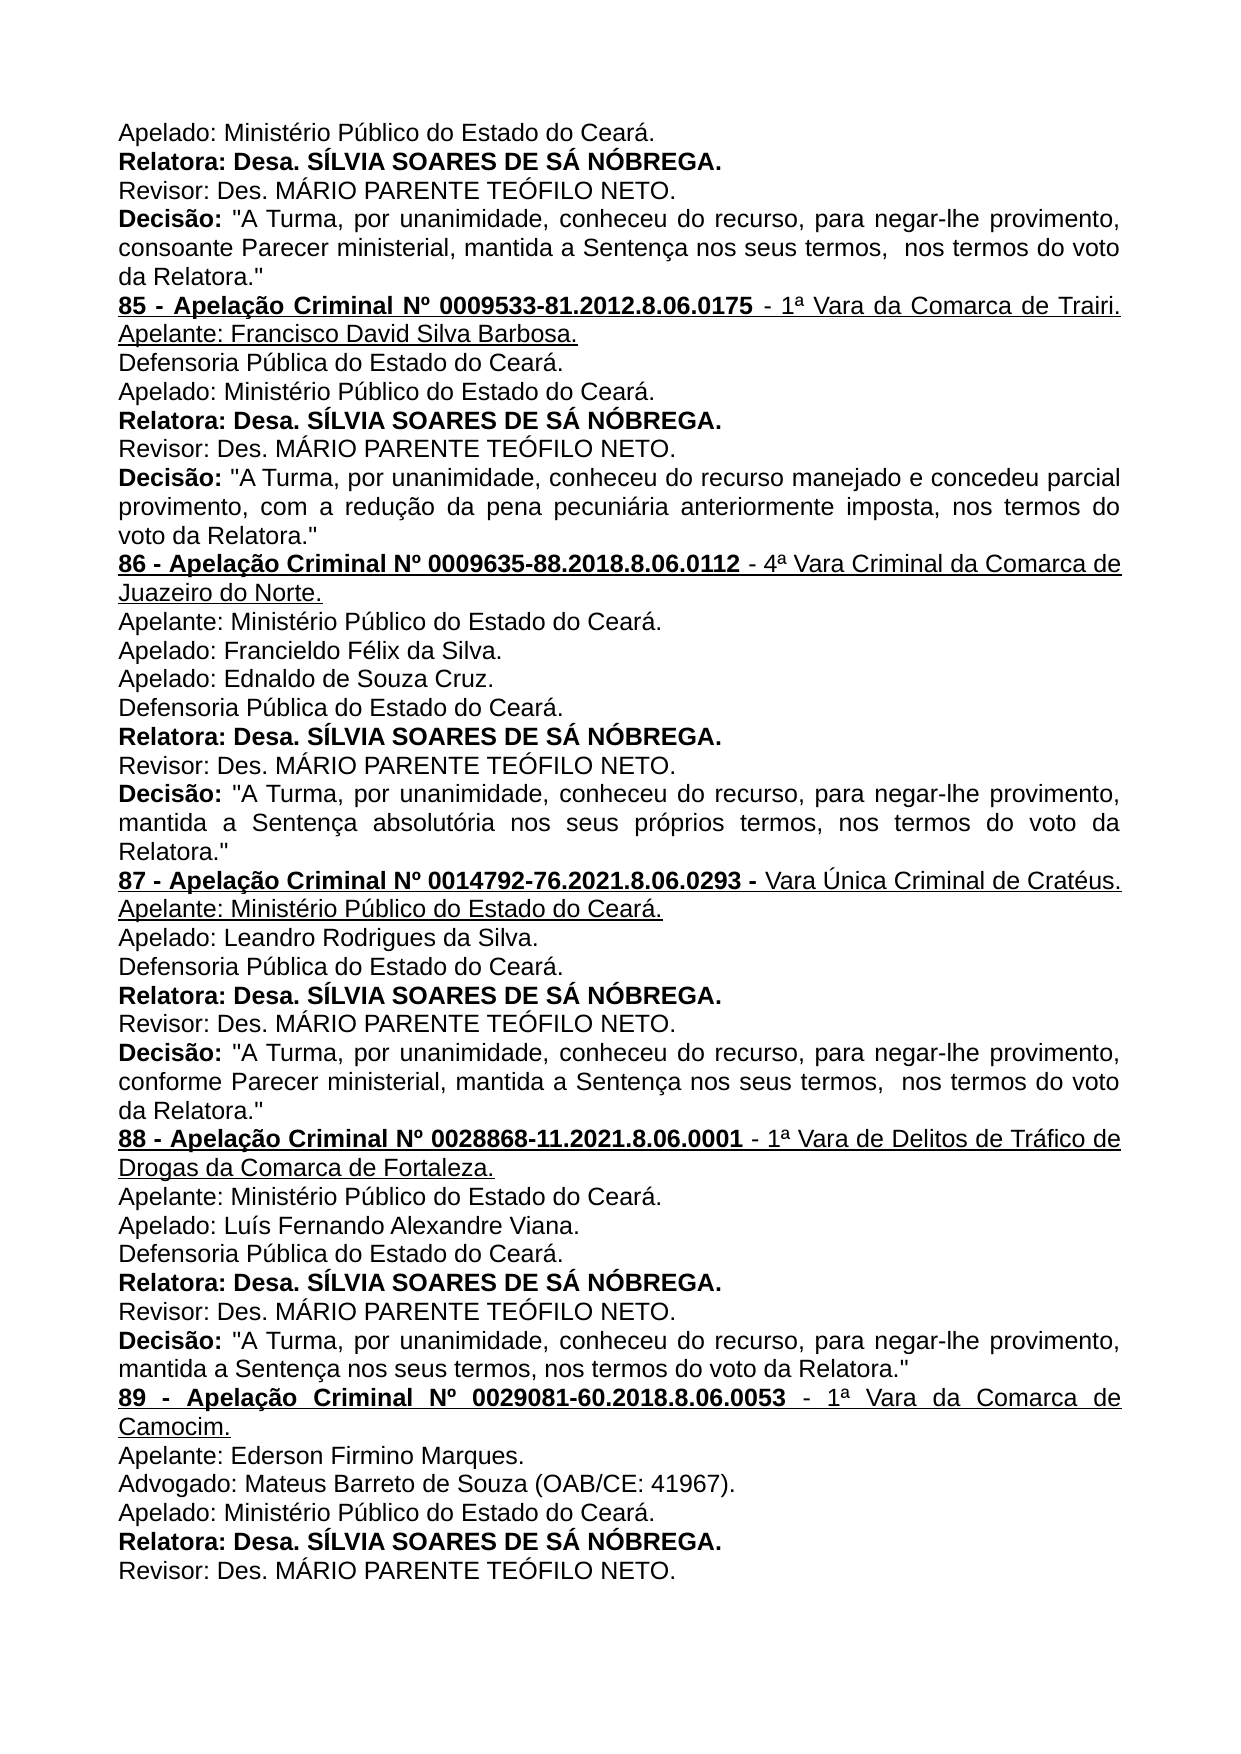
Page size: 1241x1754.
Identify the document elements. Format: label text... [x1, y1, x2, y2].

text Apelante: Ministério Público do Estado do Ceará. [118, 892, 1122, 923]
text Revisor: Des. MÁRIO PARENTE TEÓFILO NETO. [118, 1009, 1122, 1038]
text Defensoria Pública do Estado do Ceará. [118, 693, 1122, 722]
text Decisão: "A Turma, por unanimidade, conheceu do recurso, para negar-lhe provimento, mantida a Sentença absolutória nos seus próprios termos, nos termos do voto da Relatora." [118, 779, 1122, 866]
text Apelante: Ministério Público do Estado do Ceará. [118, 1182, 1122, 1211]
text Apelado: Ministério Público do Estado do Ceará. [118, 1498, 1122, 1527]
text Relatora: Desa. SÍLVIA SOARES DE SÁ NÓBREGA. [118, 981, 1122, 1009]
text Relatora: Desa. SÍLVIA SOARES DE SÁ NÓBREGA. [118, 1268, 1122, 1297]
text Decisão: "A Turma, por unanimidade, conheceu do recurso manejado e concedeu parcial provimento, com a redução da pena pecuniária anteriormente imposta, nos termos do voto da Relatora." [118, 463, 1122, 549]
text Relatora: Desa. SÍLVIA SOARES DE SÁ NÓBREGA. [118, 722, 1122, 751]
text Camocim. [118, 1409, 1122, 1441]
text Revisor: Des. MÁRIO PARENTE TEÓFILO NETO. [118, 1297, 1122, 1326]
text Apelado: Ednaldo de Souza Cruz. [118, 664, 1122, 693]
text 86 - Apelação Criminal Nº 0009635-88.2018.8.06.0112 - 4ª Vara Criminal da Comarca de [118, 549, 1122, 574]
text Revisor: Des. MÁRIO PARENTE TEÓFILO NETO. [118, 176, 1122, 204]
text Defensoria Pública do Estado do Ceará. [118, 1239, 1122, 1268]
text Apelado: Ministério Público do Estado do Ceará. [118, 118, 1122, 147]
text 87 - Apelação Criminal Nº 0014792-76.2021.8.06.0293 - Vara Única Criminal de Cratéus. [118, 866, 1122, 891]
text Apelado: Francieldo Félix da Silva. [118, 636, 1122, 664]
text Apelante: Ederson Firmino Marques. [118, 1441, 1122, 1469]
text Apelado: Ministério Público do Estado do Ceará. [118, 377, 1122, 406]
text Revisor: Des. MÁRIO PARENTE TEÓFILO NETO. [118, 1556, 1122, 1584]
text Relatora: Desa. SÍLVIA SOARES DE SÁ NÓBREGA. [118, 147, 1122, 176]
text Revisor: Des. MÁRIO PARENTE TEÓFILO NETO. [118, 434, 1122, 463]
text Defensoria Pública do Estado do Ceará. [118, 348, 1122, 377]
text 85 - Apelação Criminal Nº 0009533-81.2012.8.06.0175 - 1ª Vara da Comarca de Trairi. Apelante: Francisco David Silva Barbosa. [118, 291, 1122, 348]
text Apelado: Luís Fernando Alexandre Viana. [118, 1211, 1122, 1239]
text Decisão: "A Turma, por unanimidade, conheceu do recurso, para negar-lhe provimento, conforme Parecer ministerial, mantida a Sentença nos seus termos, nos termos do voto da Relatora." [118, 1038, 1122, 1124]
text Revisor: Des. MÁRIO PARENTE TEÓFILO NETO. [118, 751, 1122, 779]
text Relatora: Desa. SÍLVIA SOARES DE SÁ NÓBREGA. [118, 1527, 1122, 1556]
text Advogado: Mateus Barreto de Souza (OAB/CE: 41967). [118, 1469, 1122, 1498]
text Apelante: Ministério Público do Estado do Ceará. [118, 607, 1122, 636]
text Juazeiro do Norte. [118, 576, 1122, 607]
text Apelado: Leandro Rodrigues da Silva. [118, 923, 1122, 952]
text Relatora: Desa. SÍLVIA SOARES DE SÁ NÓBREGA. [118, 406, 1122, 434]
text Defensoria Pública do Estado do Ceará. [118, 952, 1122, 981]
text 89 - Apelação Criminal Nº 0029081-60.2018.8.06.0053 - 1ª Vara da Comarca de [118, 1383, 1122, 1408]
text 88 - Apelação Criminal Nº 0028868-11.2021.8.06.0001 - 1ª Vara de Delitos de Tráfico de Drogas da Comarca de Fortaleza. [118, 1124, 1122, 1182]
text Decisão: "A Turma, por unanimidade, conheceu do recurso, para negar-lhe provimento, mantida a Sentença nos seus termos, nos termos do voto da Relatora." [118, 1326, 1122, 1383]
text Decisão: "A Turma, por unanimidade, conheceu do recurso, para negar-lhe provimento, consoante Parecer ministerial, mantida a Sentença nos seus termos, nos termos do voto da Relatora." [118, 204, 1122, 291]
